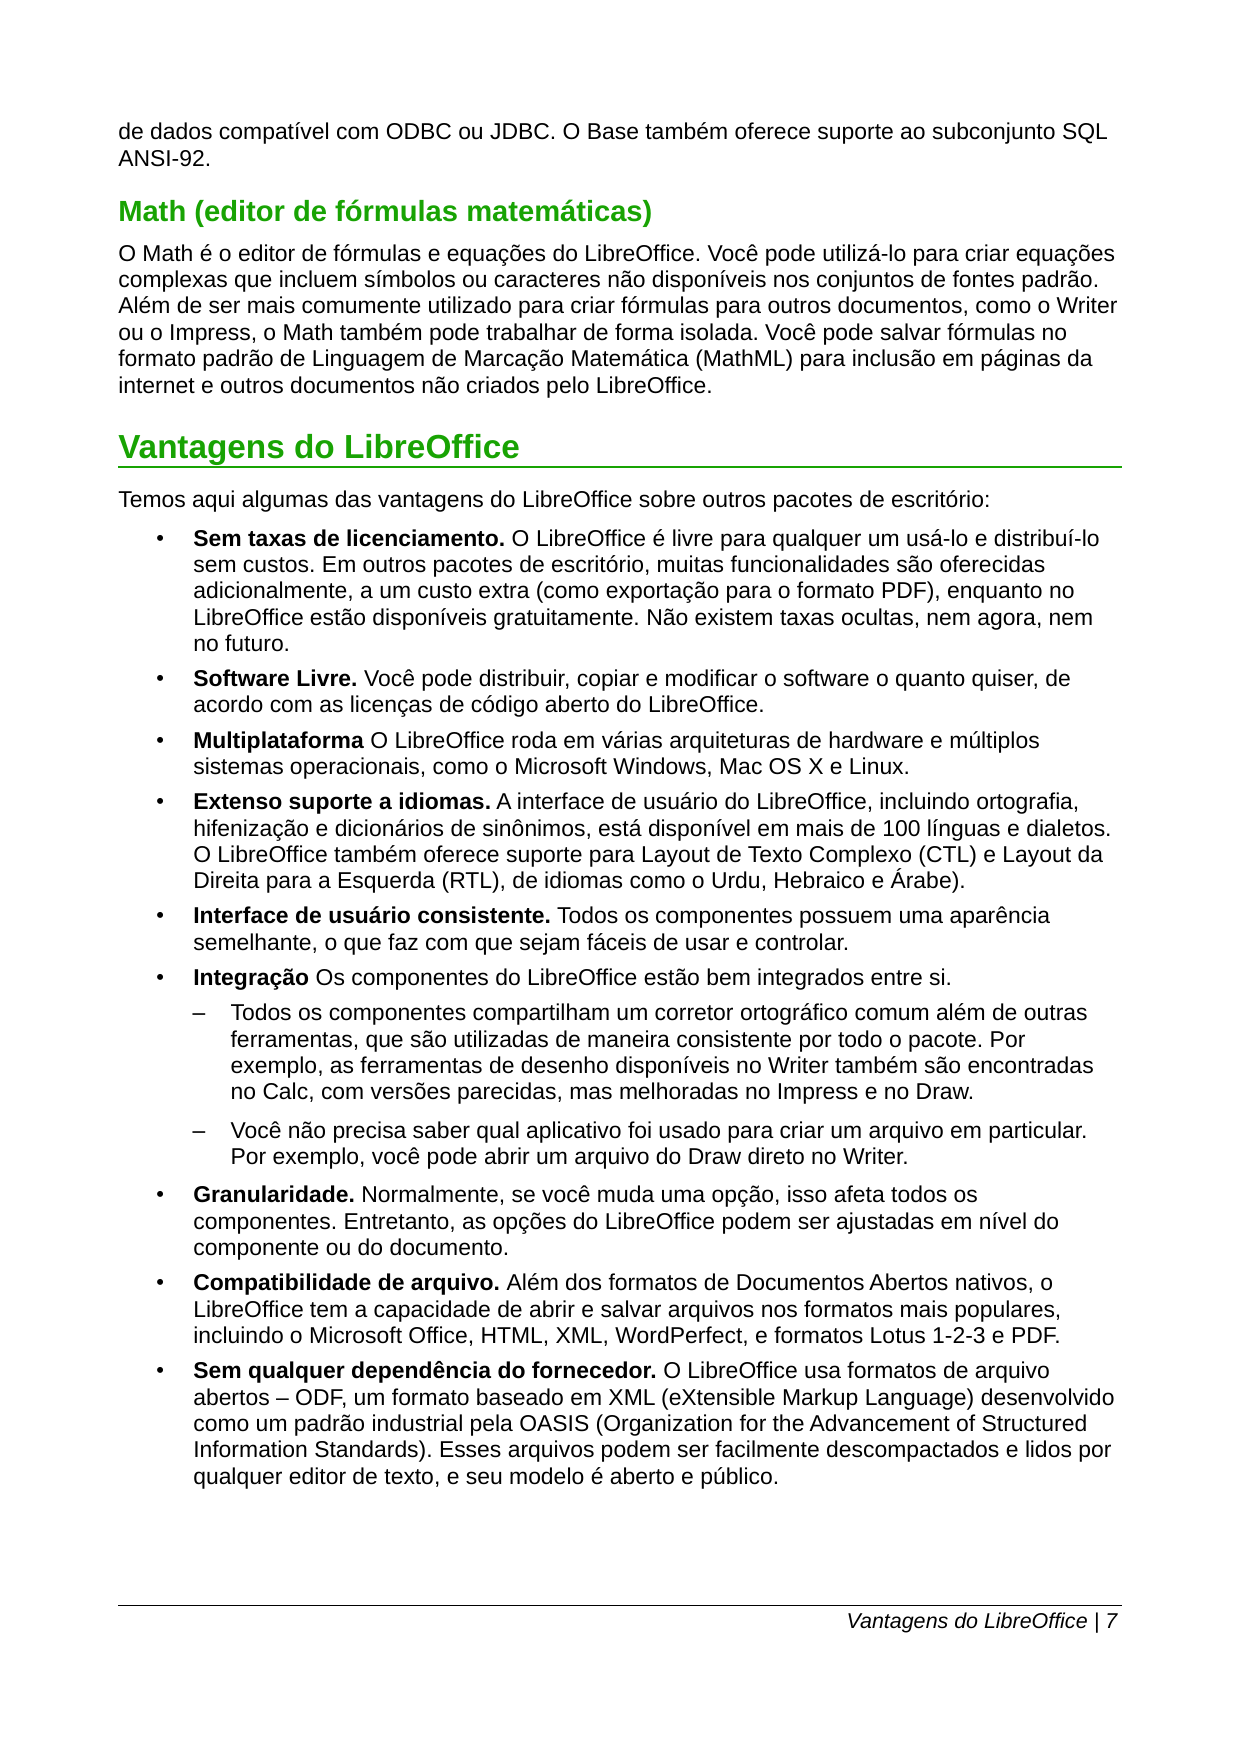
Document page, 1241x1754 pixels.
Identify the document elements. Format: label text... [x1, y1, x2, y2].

list Todos os componentes compartilham um corretor ortográfico comum além de outras ferramentas, que são utilizadas de maneira consistente por todo o pacote. Por exemplo, as ferramentas de desenho disponíveis no Writer também são encontradas no Calc, com versões parecidas, mas melhoradas no Impress e no Draw. [192, 999, 1122, 1105]
text de dados compatível com ODBC ou JDBC. O Base também oferece suporte ao subconjunto SQL ANSI-92. [118, 118, 1122, 171]
list Multiplataforma O LibreOffice roda em várias arquiteturas de hardware e múltiplos sistemas operacionais, como o Microsoft Windows, Mac OS X e Linux. [156, 727, 1122, 779]
text Temos aqui algumas das vantagens do LibreOffice sobre outros pacotes de escritório: [118, 486, 1122, 512]
list Compatibilidade de arquivo. Além dos formatos de Documentos Abertos nativos, o LibreOffice tem a capacidade de abrir e salvar arquivos nos formatos mais populares, incluindo o Microsoft Office, HTML, XML, WordPerfect, e formatos Lotus 1-2-3 e PDF. [156, 1269, 1122, 1348]
list Extenso suporte a idiomas. A interface de usuário do LibreOffice, incluindo ortografia, hifenização e dicionários de sinônimos, está disponível em mais de 100 línguas e dialetos. O LibreOffice também oferece suporte para Layout de Texto Complexo (CTL) e Layout da Direita para a Esquerda (RTL), de idiomas como o Urdu, Hebraico e Árabe). [156, 788, 1122, 894]
list Integração Os componentes do LibreOffice estão bem integrados entre si. [156, 964, 1122, 990]
subtitle Vantagens do LibreOffice [118, 427, 1122, 466]
list Software Livre. Você pode distribuir, copiar e modificar o software o quanto quiser, de acordo com as licenças de código aberto do LibreOffice. [156, 665, 1122, 718]
subtitle Math (editor de fórmulas matemáticas) [118, 194, 1122, 228]
list Granularidade. Normalmente, se você muda uma opção, isso afeta todos os componentes. Entretanto, as opções do LibreOffice podem ser ajustadas em nível do componente ou do documento. [156, 1181, 1122, 1260]
text O Math é o editor de fórmulas e equações do LibreOffice. Você pode utilizá-lo para criar equações complexas que incluem símbolos ou caracteres não disponíveis nos conjuntos de fontes padrão. Além de ser mais comumente utilizado para criar fórmulas para outros documentos, como o Writer ou o Impress, o Math também pode trabalhar de forma isolada. Você pode salvar fórmulas no formato padrão de Linguagem de Marcação Matemática (MathML) para inclusão em páginas da internet e outros documentos não criados pelo LibreOffice. [118, 240, 1122, 398]
list Você não precisa saber qual aplicativo foi usado para criar um arquivo em particular. Por exemplo, você pode abrir um arquivo do Draw direto no Writer. [192, 1117, 1122, 1169]
list Sem qualquer dependência do fornecedor. O LibreOffice usa formatos de arquivo abertos – ODF, um formato baseado em XML (eXtensible Markup Language) desenvolvido como um padrão industrial pela OASIS (Organization for the Advancement of Structured Information Standards). Esses arquivos podem ser facilmente descompactados e lidos por qualquer editor de texto, e seu modelo é aberto e público. [156, 1357, 1122, 1489]
list Interface de usuário consistente. Todos os componentes possuem uma aparência semelhante, o que faz com que sejam fáceis de usar e controlar. [156, 902, 1122, 955]
list Sem taxas de licenciamento. O LibreOffice é livre para qualquer um usá-lo e distribuí-lo sem custos. Em outros pacotes de escritório, muitas funcionalidades são oferecidas adicionalmente, a um custo extra (como exportação para o formato PDF), enquanto no LibreOffice estão disponíveis gratuitamente. Não existem taxas ocultas, nem agora, nem no futuro. [156, 524, 1122, 656]
